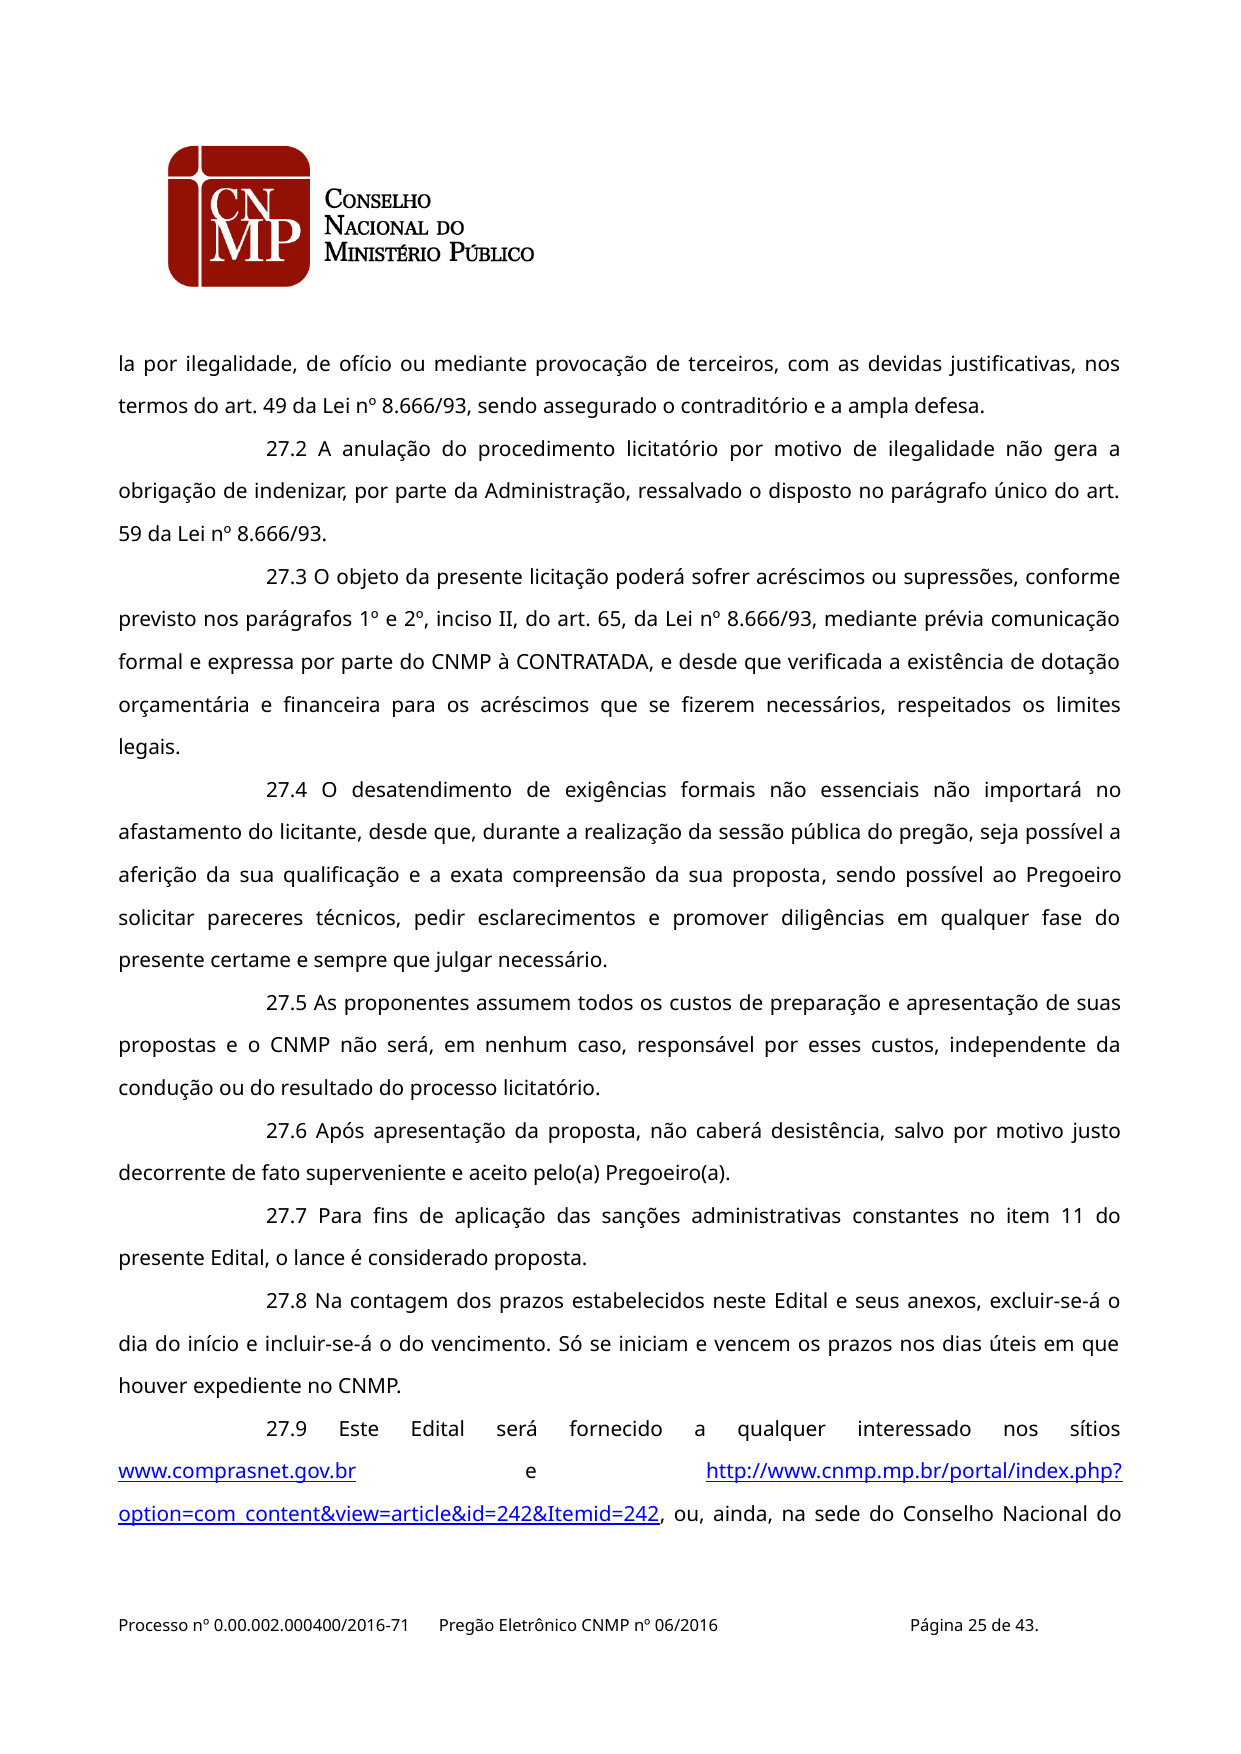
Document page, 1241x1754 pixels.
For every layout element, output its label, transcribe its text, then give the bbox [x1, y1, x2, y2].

text 27.4 O desatendimento de exigências formais não essenciais não importará no afastamento do licitante, desde que, durante a realização da sessão pública do pregão, seja possível a aferição da sua qualificação e a exata compreensão da sua proposta, sendo possível ao Pregoeiro solicitar pareceres técnicos, pedir esclarecimentos e promover diligências em qualquer fase do presente certame e sempre que julgar necessário. [118, 775, 1122, 974]
text 27.9 Este Edital será fornecido a qualquer interessado nos sítios www.comprasnet.gov.br e http://www.cnmp.mp.br/portal/index.php?option=com_content&view=article&id=242&Itemid=242, ou, ainda, na sede do Conselho Nacional do [118, 1414, 1122, 1528]
picture [143, 123, 550, 309]
text 27.2 A anulação do procedimento licitatório por motivo de ilegalidade não gera a obrigação de indenizar, por parte da Administração, ressalvado o disposto no parágrafo único do art. 59 da Lei nº 8.666/93. [118, 434, 1122, 548]
text 27.6 Após apresentação da proposta, não caberá desistência, salvo por motivo justo decorrente de fato superveniente e aceito pelo(a) Pregoeiro(a). [118, 1116, 1122, 1187]
text la por ilegalidade, de ofício ou mediante provocação de terceiros, com as devidas justificativas, nos termos do art. 49 da Lei nº 8.666/93, sendo assegurado o contraditório e a ampla defesa. [118, 349, 1122, 420]
text 27.5 As proponentes assumem todos os custos de preparação e apresentação de suas propostas e o CNMP não será, em nenhum caso, responsável por esses custos, independente da condução ou do resultado do processo licitatório. [118, 988, 1122, 1102]
text 27.8 Na contagem dos prazos estabelecidos neste Edital e seus anexos, excluir-se-á o dia do início e incluir-se-á o do vencimento. Só se iniciam e vencem os prazos nos dias úteis em que houver expediente no CNMP. [118, 1286, 1122, 1400]
text 27.7 Para fins de aplicação das sanções administrativas constantes no item 11 do presente Edital, o lance é considerado proposta. [118, 1201, 1122, 1272]
text 27.3 O objeto da presente licitação poderá sofrer acréscimos ou supressões, conforme previsto nos parágrafos 1º e 2º, inciso II, do art. 65, da Lei nº 8.666/93, mediante prévia comunicação formal e expressa por parte do CNMP à CONTRATADA, e desde que verificada a existência de dotação orçamentária e financeira para os acréscimos que se fizerem necessários, respeitados os limites legais. [118, 562, 1122, 761]
